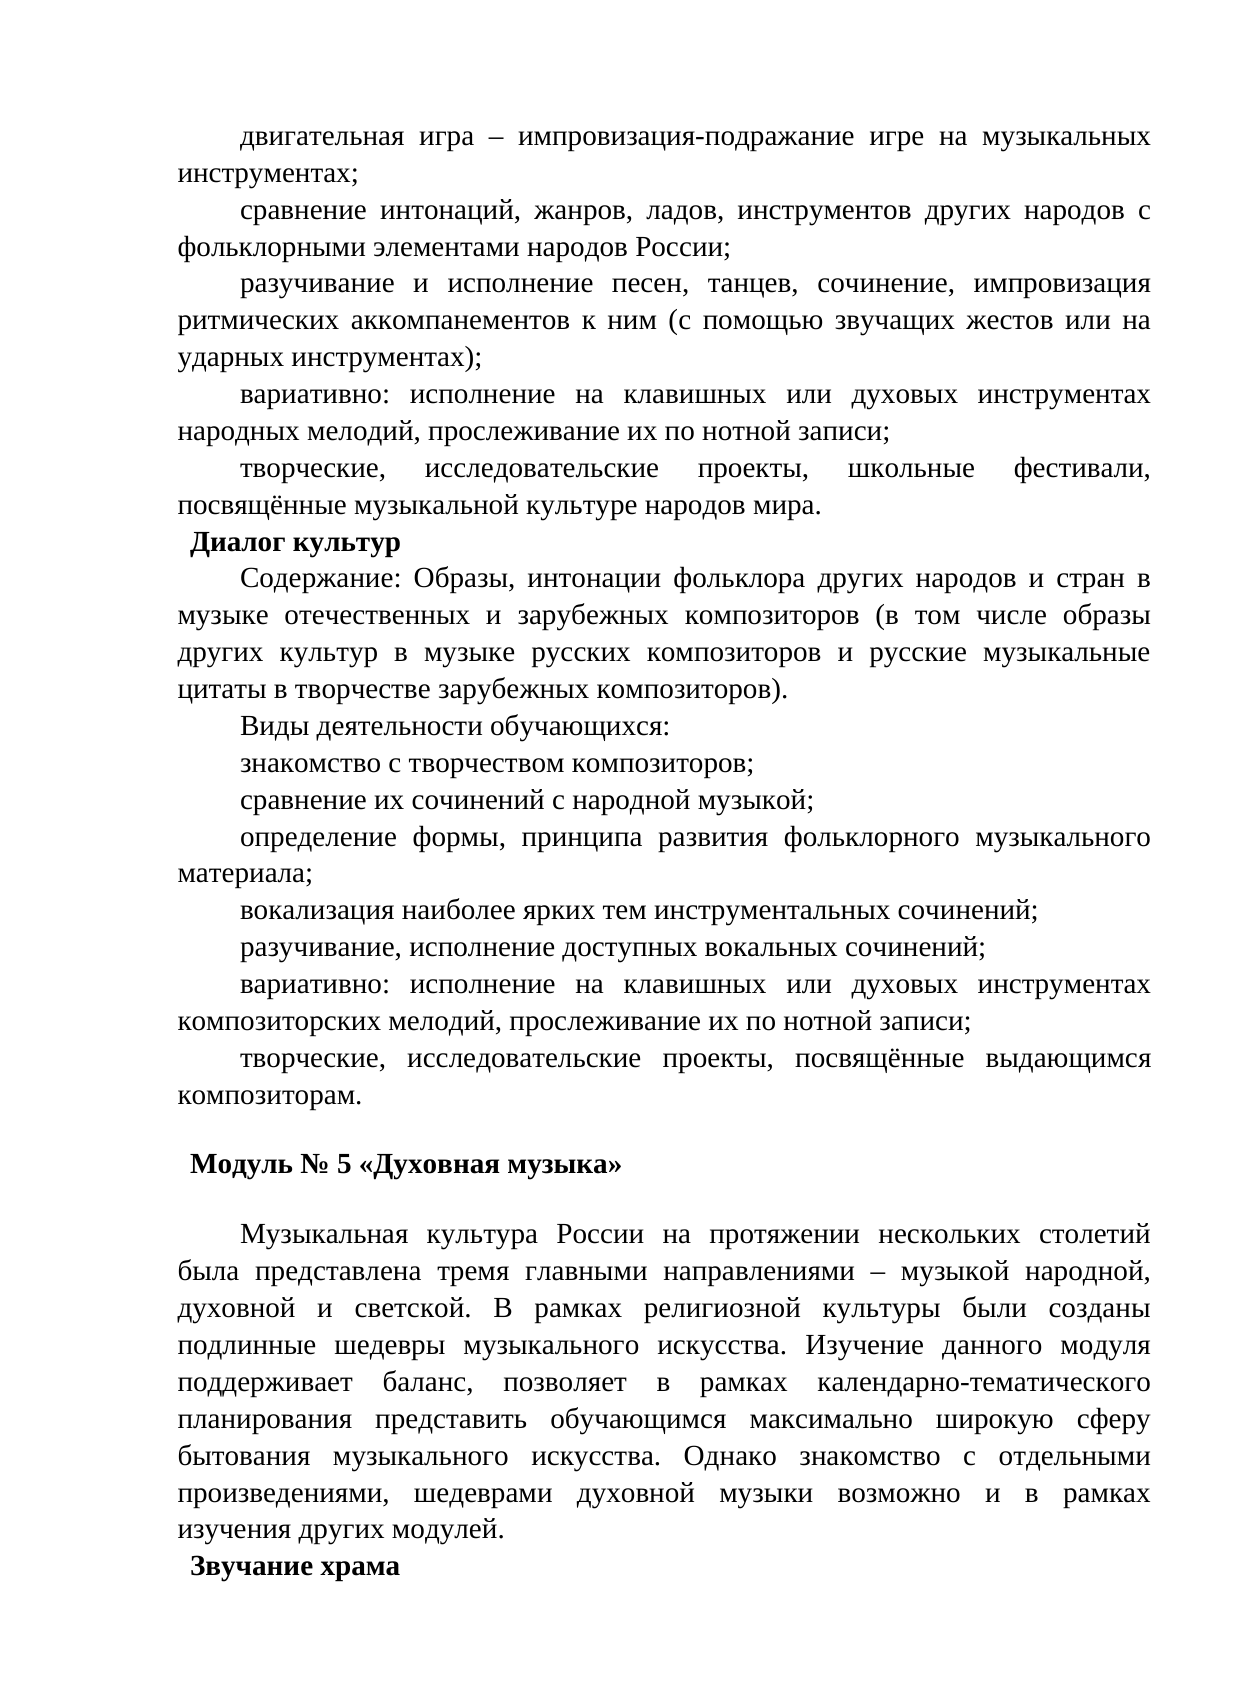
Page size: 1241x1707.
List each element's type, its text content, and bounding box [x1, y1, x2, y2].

text творческие, исследовательские проекты, посвящённые выдающимся композиторам. [177, 1040, 1152, 1110]
text разучивание и исполнение песен, танцев, сочинение, импровизация ритмических аккомпанементов к ним (с помощью звучащих жестов или на ударных инструментах); [177, 266, 1152, 373]
text Модуль № 5 «Духовная музыка» [190, 1146, 1152, 1179]
text сравнение их сочинений с народной музыкой; [177, 782, 1152, 815]
text вокализация наиболее ярких тем инструментальных сочинений; [177, 892, 1152, 926]
text Виды деятельности обучающихся: [177, 708, 1152, 742]
text Музыкальная культура России на протяжении нескольких столетий была представлена тремя главными направлениями – музыкой народной, духовной и светской. В рамках религиозной культуры были созданы подлинные шедевры музыкального искусства. Изучение данного модуля поддерживает баланс, позволяет в рамках календарно-тематического планирования представить обучающимся максимально широкую сферу бытования музыкального искусства. Однако знакомство с отдельными произведениями, шедеврами духовной музыки возможно и в рамках изучения других модулей. [177, 1217, 1152, 1545]
text вариативно: исполнение на клавишных или духовых инструментах народных мелодий, прослеживание их по нотной записи; [177, 376, 1152, 447]
text вариативно: исполнение на клавишных или духовых инструментах композиторских мелодий, прослеживание их по нотной записи; [177, 966, 1152, 1037]
text определение формы, принципа развития фольклорного музыкального материала; [177, 819, 1152, 889]
text Звучание храма [190, 1548, 1152, 1582]
text разучивание, исполнение доступных вокальных сочинений; [177, 929, 1152, 963]
text творческие, исследовательские проекты, школьные фестивали, посвящённые музыкальной культуре народов мира. [177, 450, 1152, 520]
text сравнение интонаций, жанров, ладов, инструментов других народов с фольклорными элементами народов России; [177, 192, 1152, 262]
text Диалог культур [190, 524, 1152, 557]
text Содержание: Образы, интонации фольклора других народов и стран в музыке отечественных и зарубежных композиторов (в том числе образы других культур в музыке русских композиторов и русские музыкальные цитаты в творчестве зарубежных композиторов). [177, 561, 1152, 705]
text двигательная игра – импровизация-подражание игре на музыкальных инструментах; [177, 118, 1152, 188]
text знакомство с творчеством композиторов; [177, 745, 1152, 778]
